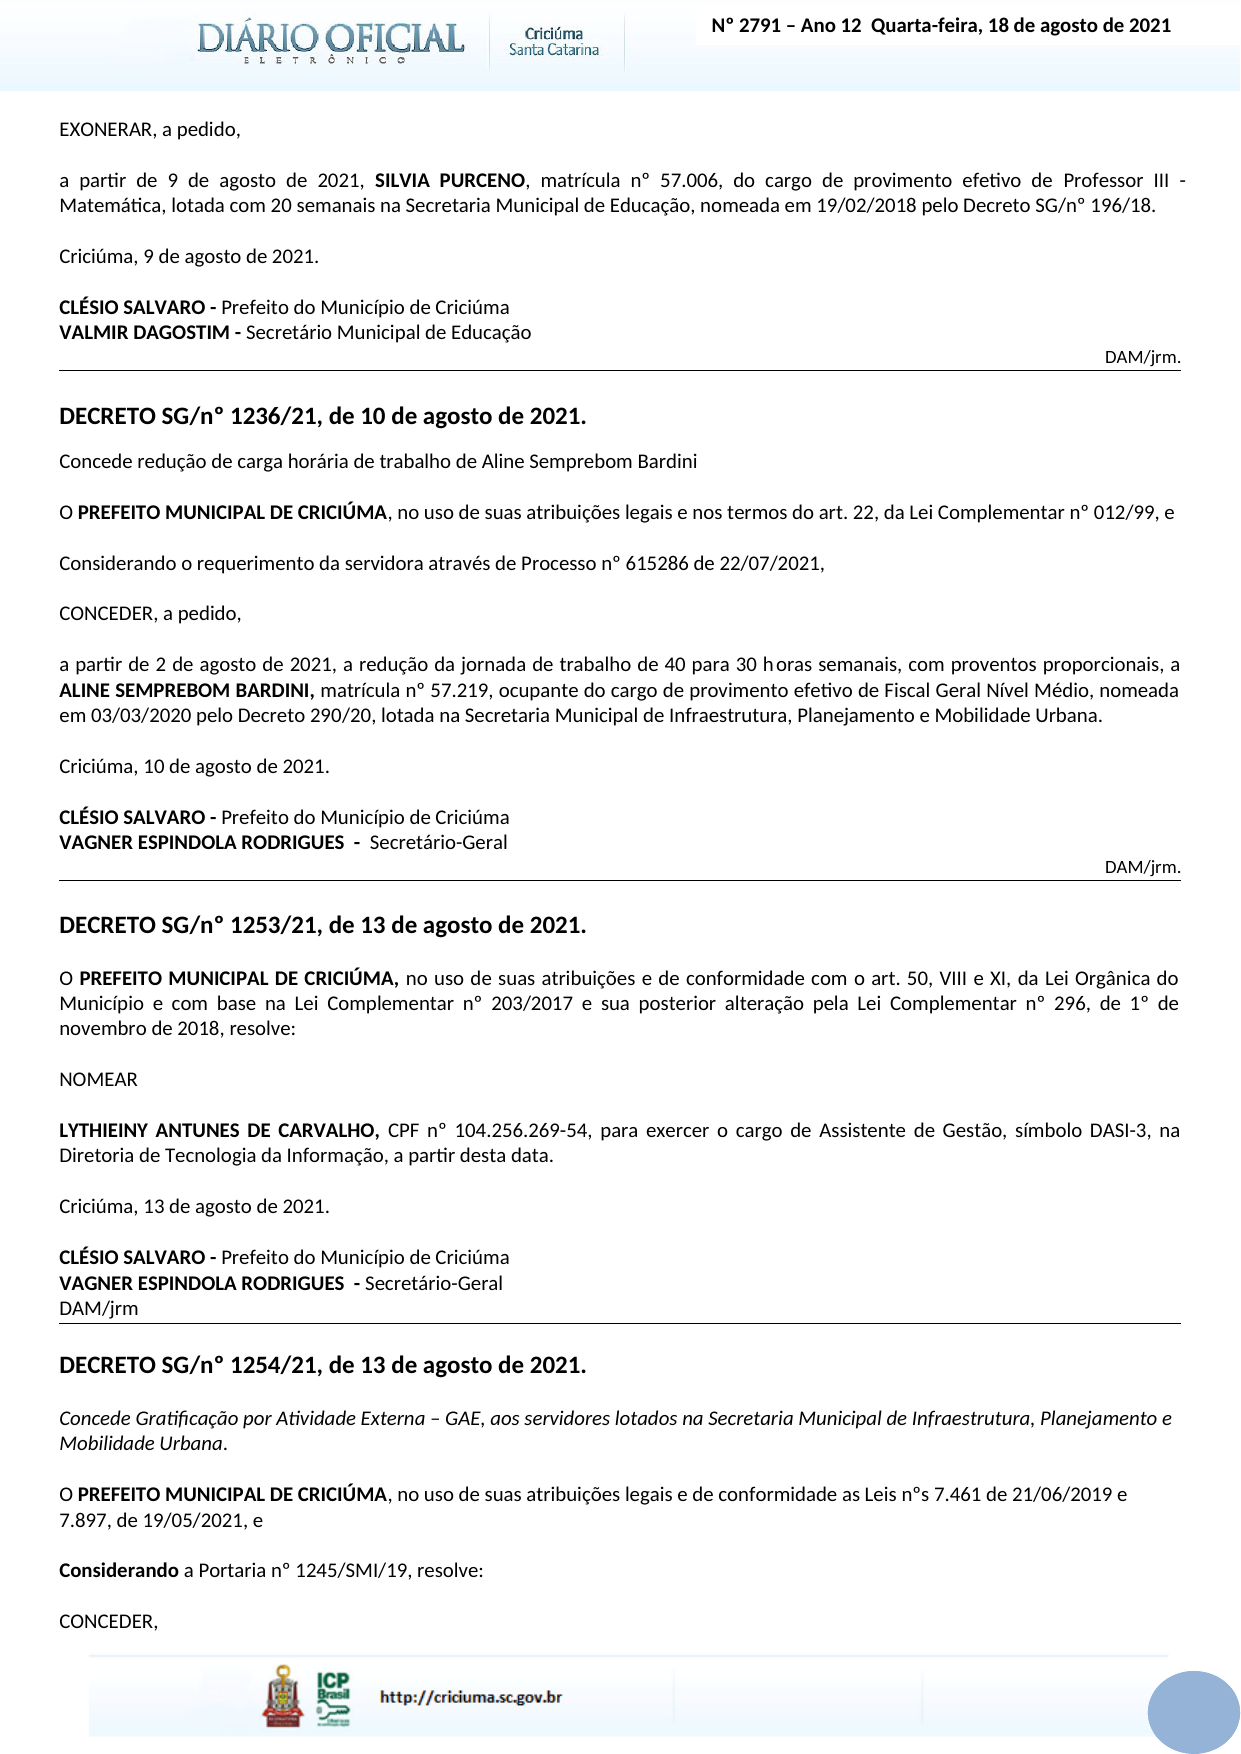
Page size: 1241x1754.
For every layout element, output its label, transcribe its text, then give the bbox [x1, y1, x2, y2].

text CONCEDER, [59, 1608, 1181, 1634]
text DECRETO SG/nº 1236/21, de 10 de agosto de 2021. [59, 400, 1181, 431]
text LYTHIEINY ANTUNES DE CARVALHO, CPF nº 104.256.269-54, para exercer o cargo de Assistente de Gestão, símbolo DASI-3, na Diretoria de Tecnologia da Informação, a partir desta data. [59, 1117, 1181, 1168]
text CLÉSIO SALVARO - Prefeito do Município de Criciúma [59, 294, 1181, 319]
text DECRETO SG/nº 1253/21, de 13 de agosto de 2021. [59, 909, 1196, 939]
text Concede Gratificação por Atividade Externa – GAE, aos servidores lotados na Secretaria Municipal de Infraestrutura, Planejamento e Mobilidade Urbana. [59, 1405, 1181, 1456]
text EXONERAR, a pedido, [59, 116, 1186, 141]
text a partir de 2 de agosto de 2021, a redução da jornada de trabalho de 40 para 30 horas semanais, com proventos proporcionais, a ALINE SEMPREBOM BARDINI, matrícula nº 57.219, ocupante do cargo de provimento efetivo de Fiscal Geral Nível Médio, nomeada em 03/03/2020 pelo Decreto 290/20, lotada na Secretaria Municipal de Infraestrutura, Planejamento e Mobilidade Urbana. [59, 651, 1181, 728]
text a partir de 9 de agosto de 2021, SILVIA PURCENO, matrícula nº 57.006, do cargo de provimento efetivo de Professor III - Matemática, lotada com 20 semanais na Secretaria Municipal de Educação, nomeada em 19/02/2018 pelo Decreto SG/nº 196/18. [59, 167, 1186, 218]
text NOMEAR [59, 1066, 1181, 1092]
text CONCEDER, a pedido, [59, 601, 1181, 626]
text VAGNER ESPINDOLA RODRIGUES - Secretário-Geral [59, 1270, 1181, 1295]
text Criciúma, 10 de agosto de 2021. [59, 753, 1181, 778]
text O PREFEITO MUNICIPAL DE CRICIÚMA, no uso de suas atribuições legais e nos termos do art. 22, da Lei Complementar nº 012/99, e [59, 499, 1181, 524]
text O PREFEITO MUNICIPAL DE CRICIÚMA, no uso de suas atribuições e de conformidade com o art. 50, VIII e XI, da Lei Orgânica do Município e com base na Lei Complementar nº 203/2017 e sua posterior alteração pela Lei Complementar nº 296, de 1º de novembro de 2018, resolve: [59, 965, 1181, 1041]
text O PREFEITO MUNICIPAL DE CRICIÚMA, no uso de suas atribuições legais e de conformidade as Leis nºs 7.461 de 21/06/2019 e 7.897, de 19/05/2021, e [59, 1481, 1181, 1532]
text VALMIR DAGOSTIM - Secretário Municipal de Educação [59, 319, 1181, 345]
text Considerando o requerimento da servidora através de Processo nº 615286 de 22/07/2021, [59, 550, 1181, 575]
text Concede redução de carga horária de trabalho de Aline Semprebom Bardini [59, 448, 1181, 473]
text DAM/jrm. [59, 345, 1181, 370]
text Criciúma, 13 de agosto de 2021. [59, 1193, 1181, 1219]
text Criciúma, 9 de agosto de 2021. [59, 243, 1181, 268]
text Considerando a Portaria nº 1245/SMI/19, resolve: [59, 1558, 1181, 1583]
text DECRETO SG/nº 1254/21, de 13 de agosto de 2021. [59, 1349, 1181, 1380]
text VAGNER ESPINDOLA RODRIGUES - Secretário-Geral [59, 829, 1181, 855]
text DAM/jrm. [59, 855, 1181, 880]
text CLÉSIO SALVARO - Prefeito do Município de Criciúma [59, 804, 1181, 829]
text DAM/jrm [59, 1295, 1181, 1323]
text CLÉSIO SALVARO - Prefeito do Município de Criciúma [59, 1244, 1181, 1270]
